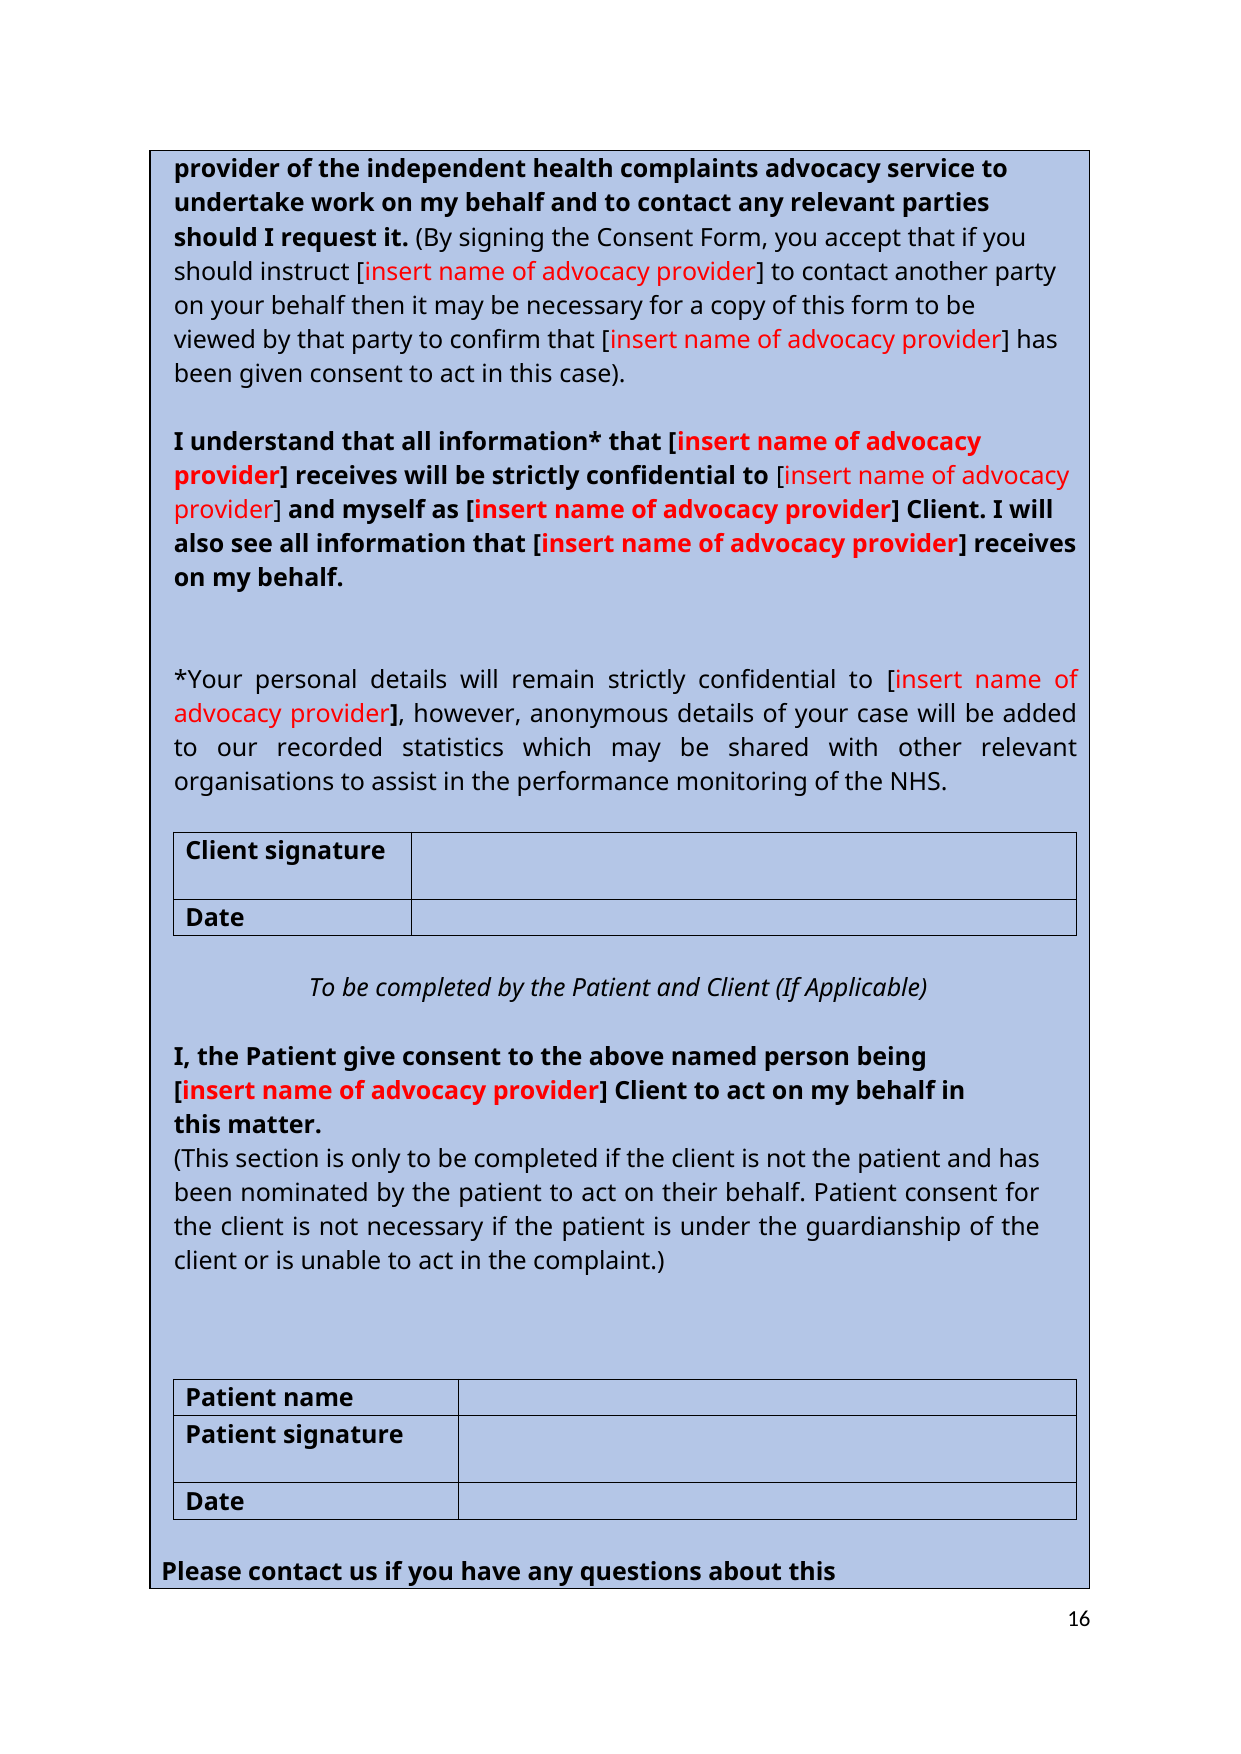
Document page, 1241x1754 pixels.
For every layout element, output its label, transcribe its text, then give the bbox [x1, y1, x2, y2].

table_header [412, 833, 1076, 898]
table_header Patient name [174, 1380, 458, 1415]
table_cell [412, 900, 1076, 935]
table_cell Patient signature [174, 1416, 458, 1482]
table_header provider of the independent health complaints advocacy service to undertake work on my behalf and to contact any relevant parties should I request it. (By signing the Consent Form, you accept that if you should instruct [insert name of advocacy provider] to contact another party on your behalf then it may be necessary for a copy of this form to be viewed by that party to confirm that [insert name of advocacy provider] has been given consent to act in this case). I understand that all information* that [insert name of advocacy provider] receives will be strictly confidential to [insert name of advocacy provider] and myself as [insert name of advocacy provider] Client. I will also see all information that [insert name of advocacy provider] receives on my behalf. *Your personal details will remain strictly confidential to [insert name of advocacy provider], however, anonymous details of your case will be added to our recorded statistics which may be shared with other relevant organisations to assist in the performance monitoring of the NHS. To be completed by the Patient and Client (If Applicable) I, the Patient give consent to the above named person being [insert name of advocacy provider] Client to act on my behalf in this matter. (This section is only to be completed if the client is not the patient and has been nominated by the patient to act on their behalf. Patient consent for the client is not necessary if the patient is under the guardianship of the client or is unable to act in the complaint.) Please contact us if you have any questions about this [151, 151, 1089, 1588]
table_header [459, 1380, 1076, 1415]
table_cell [459, 1416, 1076, 1482]
table_cell Date [174, 1483, 458, 1519]
table_header Client signature [174, 833, 411, 898]
table_cell Date [174, 900, 411, 935]
table_cell [459, 1483, 1076, 1519]
